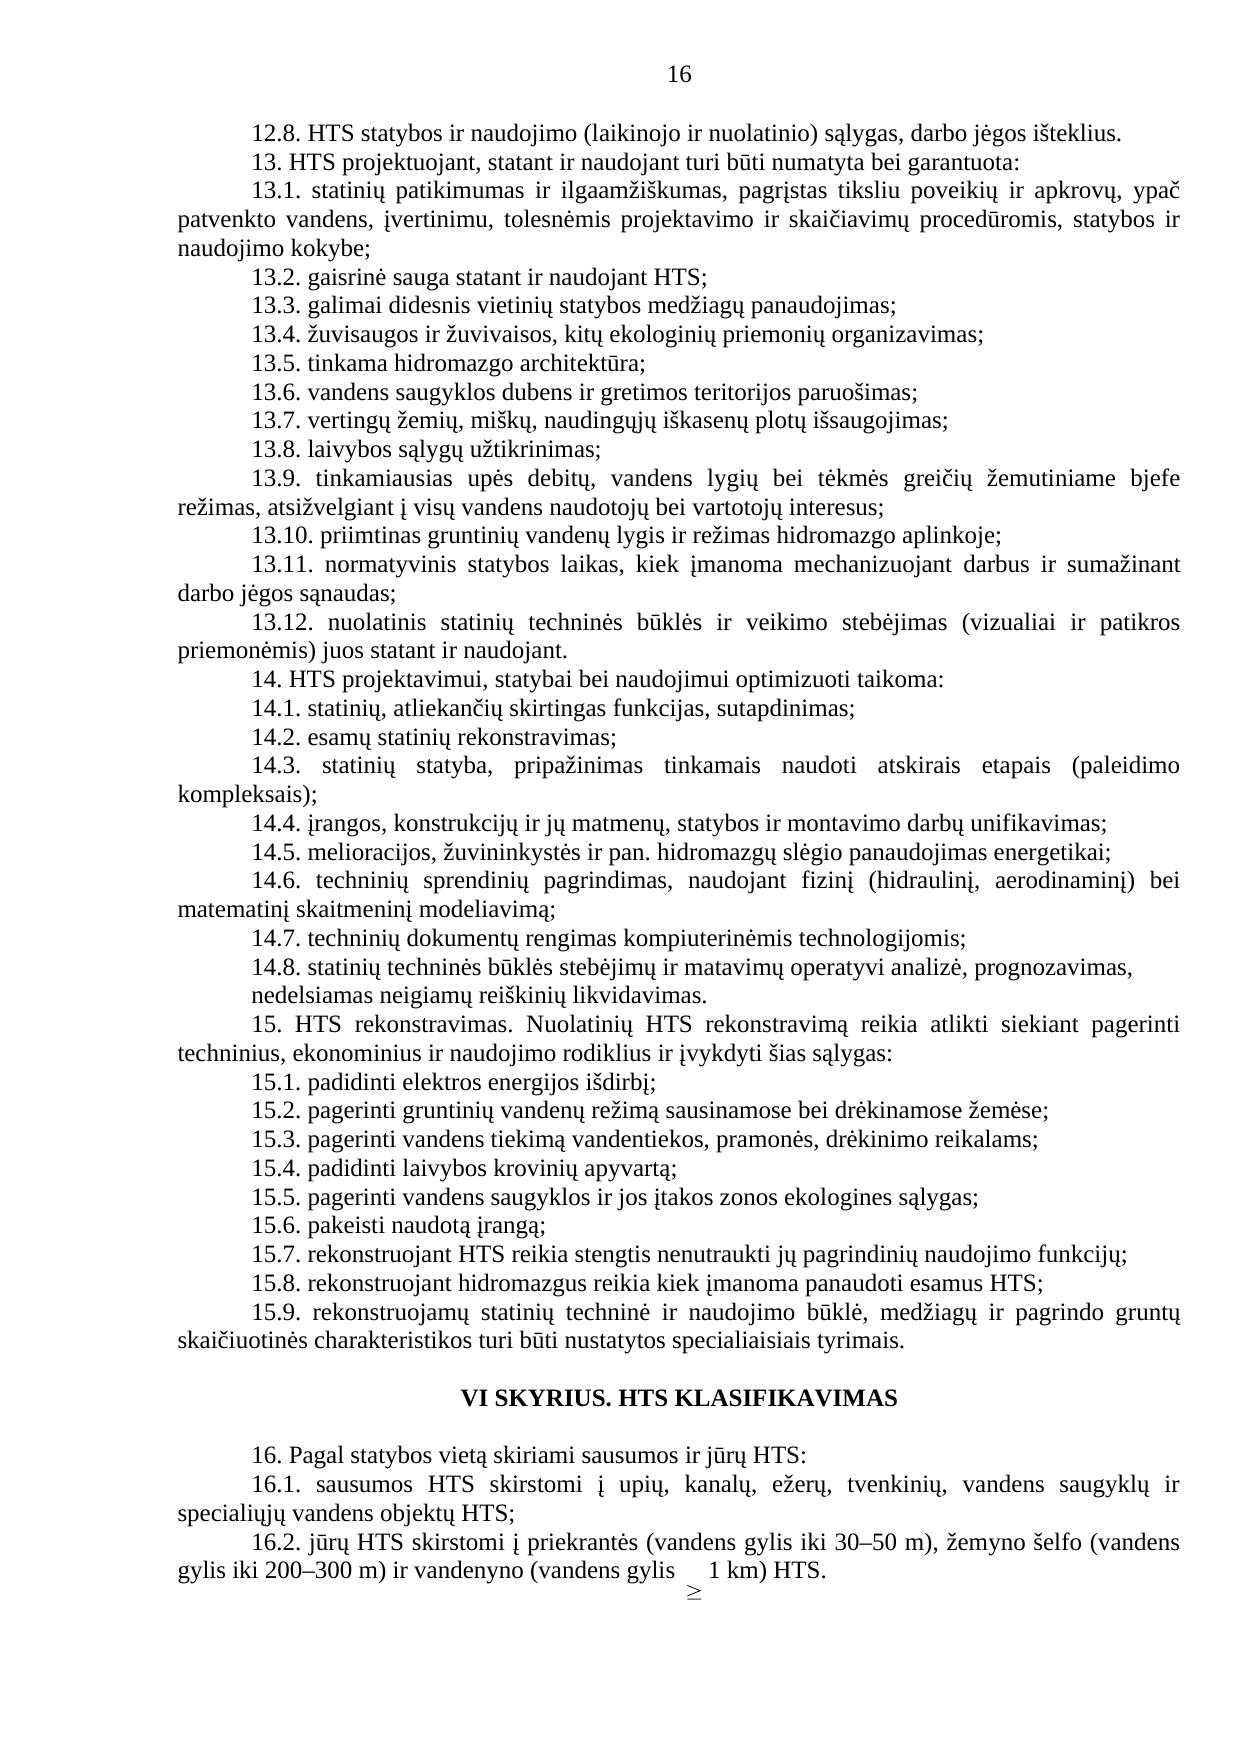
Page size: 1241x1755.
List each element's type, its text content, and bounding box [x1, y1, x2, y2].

text 14.1. statinių, atliekančių skirtingas funkcijas, sutapdinimas; [177, 693, 1181, 722]
text 15.8. rekonstruojant hidromazgus reikia kiek įmanoma panaudoti esamus HTS; [177, 1268, 1181, 1297]
text 13. HTS projektuojant, statant ir naudojant turi būti numatyta bei garantuota: [177, 147, 1181, 176]
text 14.4. įrangos, konstrukcijų ir jų matmenų, statybos ir montavimo darbų unifikavimas; [177, 808, 1181, 837]
text 13.4. žuvisaugos ir žuvivaisos, kitų ekologinių priemonių organizavimas; [177, 319, 1181, 348]
text 13.1. statinių patikimumas ir ilgaamžiškumas, pagrįstas tiksliu poveikių ir apkrovų, ypač patvenkto vandens, įvertinimu, tolesnėmis projektavimo ir skaičiavimų procedūromis, statybos ir naudojimo kokybe; [177, 176, 1181, 262]
text 12.8. HTS statybos ir naudojimo (laikinojo ir nuolatinio) sąlygas, darbo jėgos išteklius. [177, 118, 1181, 147]
text 13.11. normatyvinis statybos laikas, kiek įmanoma mechanizuojant darbus ir sumažinant darbo jėgos sąnaudas; [177, 549, 1181, 607]
text 13.2. gaisrinė sauga statant ir naudojant HTS; [177, 262, 1181, 291]
text 15.9. rekonstruojamų statinių techninė ir naudojimo būklė, medžiagų ir pagrindo gruntų skaičiuotinės charakteristikos turi būti nustatytos specialiaisiais tyrimais. [177, 1297, 1181, 1354]
text 15.1. padidinti elektros energijos išdirbį; [177, 1067, 1181, 1096]
text 13.12. nuolatinis statinių techninės būklės ir veikimo stebėjimas (vizualiai ir patikros priemonėmis) juos statant ir naudojant. [177, 607, 1181, 664]
text 15.3. pagerinti vandens tiekimą vandentiekos, pramonės, drėkinimo reikalams; [177, 1124, 1181, 1153]
text 14. HTS projektavimui, statybai bei naudojimui optimizuoti taikoma: [177, 664, 1181, 693]
text 15.4. padidinti laivybos krovinių apyvartą; [177, 1153, 1181, 1182]
text 13.6. vandens saugyklos dubens ir gretimos teritorijos paruošimas; [177, 377, 1181, 406]
text 13.10. priimtinas gruntinių vandenų lygis ir režimas hidromazgo aplinkoje; [177, 521, 1181, 549]
text 15.2. pagerinti gruntinių vandenų režimą sausinamose bei drėkinamose žemėse; [177, 1096, 1181, 1124]
text 13.5. tinkama hidromazgo architektūra; [177, 348, 1181, 377]
text 13.7. vertingų žemių, miškų, naudingųjų iškasenų plotų išsaugojimas; [177, 406, 1181, 434]
text nedelsiamas neigiamų reiškinių likvidavimas. [177, 981, 1181, 1009]
text 14.5. melioracijos, žuvininkystės ir pan. hidromazgų slėgio panaudojimas energetikai; [177, 837, 1181, 866]
text 14.2. esamų statinių rekonstravimas; [177, 722, 1181, 751]
text 15.6. pakeisti naudotą įrangą; [177, 1211, 1181, 1239]
text 14.7. techninių dokumentų rengimas kompiuterinėmis technologijomis; [177, 923, 1181, 952]
text 13.8. laivybos sąlygų užtikrinimas; [177, 434, 1181, 463]
text 15.7. rekonstruojant HTS reikia stengtis nenutraukti jų pagrindinių naudojimo funkcijų; [177, 1239, 1181, 1268]
text 13.9. tinkamiausias upės debitų, vandens lygių bei tėkmės greičių žemutiniame bjefe režimas, atsižvelgiant į visų vandens naudotojų bei vartotojų interesus; [177, 463, 1181, 521]
text 15. HTS rekonstravimas. Nuolatinių HTS rekonstravimą reikia atlikti siekiant pagerinti techninius, ekonominius ir naudojimo rodiklius ir įvykdyti šias sąlygas: [177, 1009, 1181, 1067]
text 16. Pagal statybos vietą skiriami sausumos ir jūrų HTS: [177, 1441, 1181, 1469]
text 16.2. jūrų HTS skirstomi į priekrantės (vandens gylis iki 30–50 m), žemyno šelfo (vandens gylis iki 200–300 m) ir vandenyno (vandens gylis 1 km) HTS. [177, 1527, 1181, 1604]
text 14.6. techninių sprendinių pagrindimas, naudojant fizinį (hidraulinį, aerodinaminį) bei matematinį skaitmeninį modeliavimą; [177, 866, 1181, 923]
text 16.1. sausumos HTS skirstomi į upių, kanalų, ežerų, tvenkinių, vandens saugyklų ir specialiųjų vandens objektų HTS; [177, 1469, 1181, 1527]
text 14.8. statinių techninės būklės stebėjimų ir matavimų operatyvi analizė, prognozavimas, [177, 952, 1181, 981]
text 15.5. pagerinti vandens saugyklos ir jos įtakos zonos ekologines sąlygas; [177, 1182, 1181, 1211]
text VI SKYRIUS. HTS klasifikavimas [177, 1383, 1181, 1412]
text 13.3. galimai didesnis vietinių statybos medžiagų panaudojimas; [177, 291, 1181, 319]
text 14.3. statinių statyba, pripažinimas tinkamais naudoti atskirais etapais (paleidimo kompleksais); [177, 751, 1181, 808]
